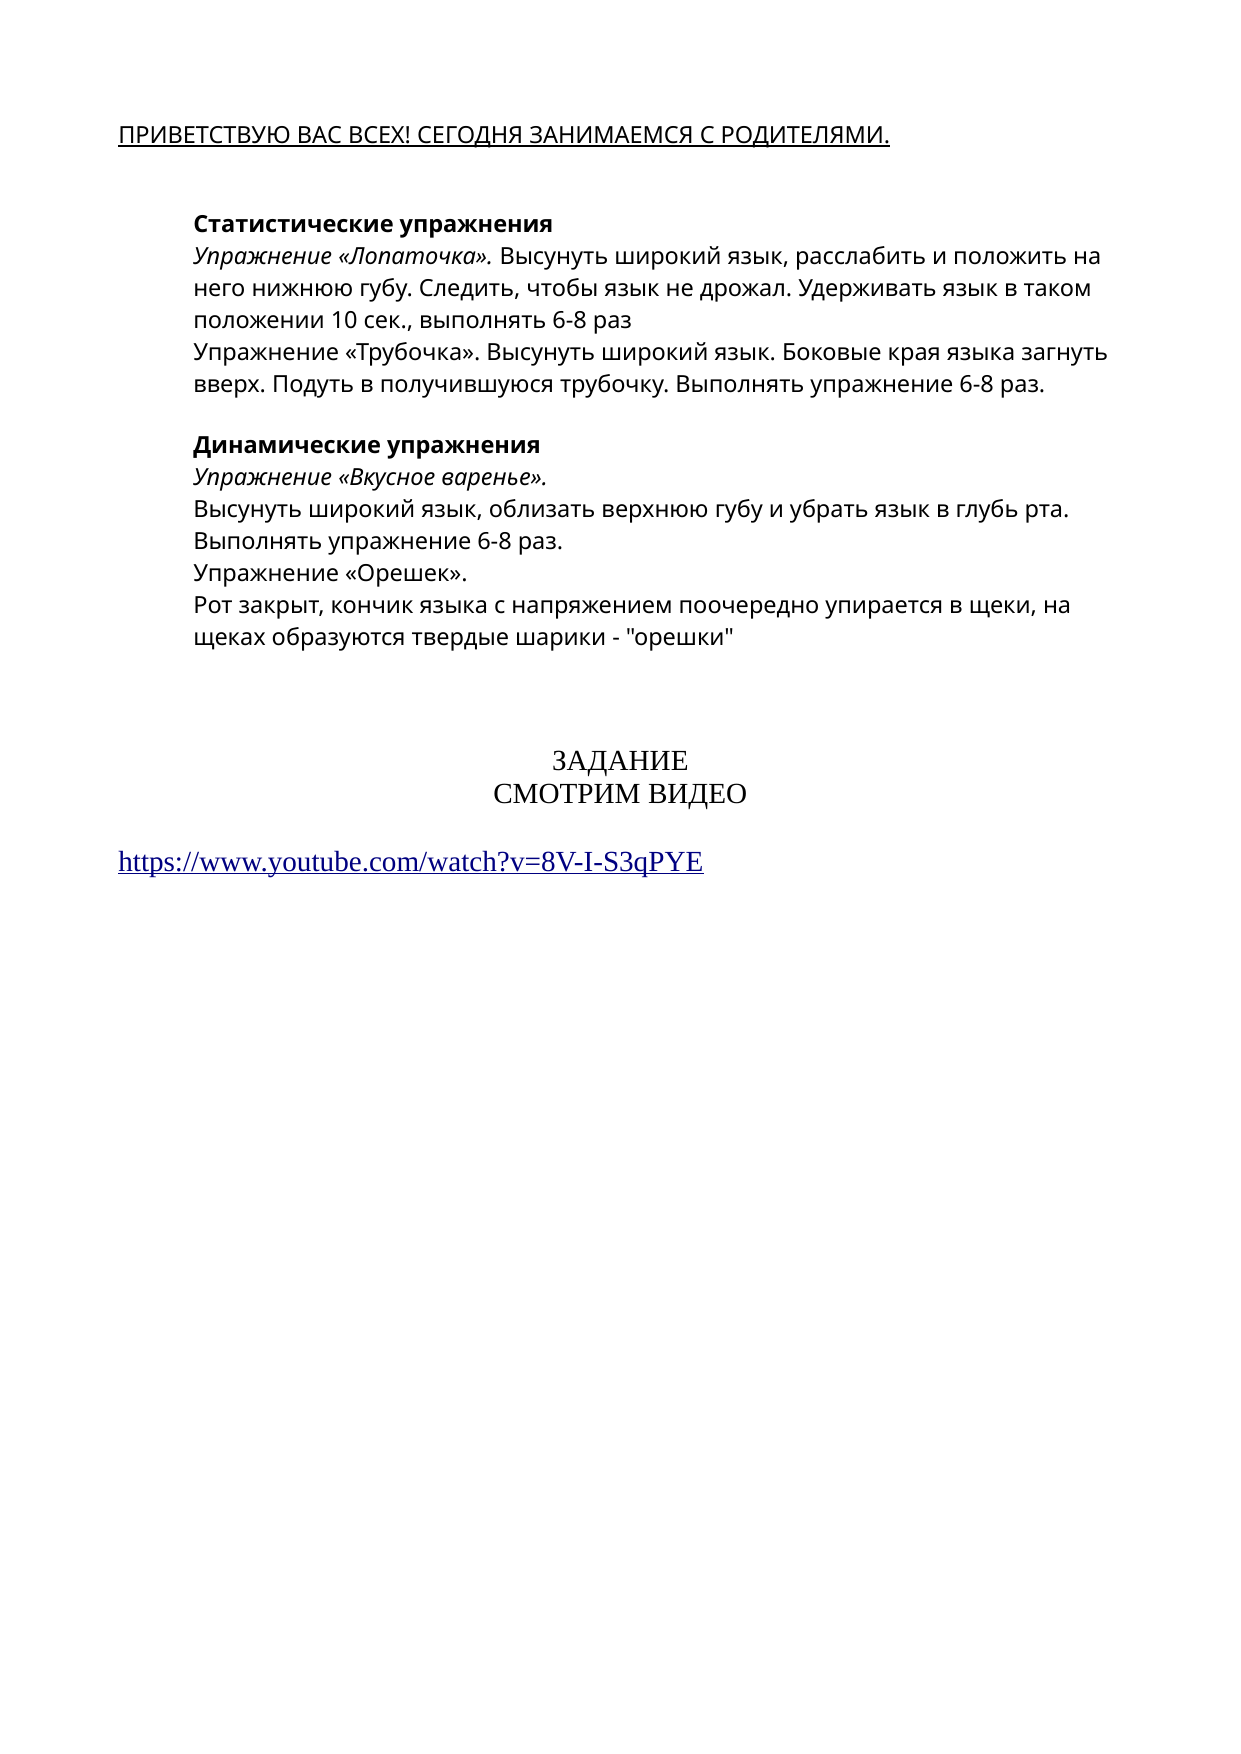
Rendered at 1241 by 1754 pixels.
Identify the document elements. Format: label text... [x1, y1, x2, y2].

text ПРИВЕТСТВУЮ ВАС ВСЕХ! СЕГОДНЯ ЗАНИМАЕМСЯ С РОДИТЕЛЯМИ. [118, 118, 1122, 150]
text https://www.youtube.com/watch?v=8V-I-S3qPYE [118, 844, 1122, 877]
text СМОТРИМ ВИДЕО [118, 777, 1122, 810]
list Статистические упражнения Упражнение «Лопаточка». Высунуть широкий язык, расслабить и положить на него нижнюю губу. Следить, чтобы язык не дрожал. Удерживать язык в таком положении 10 сек., выполнять 6-8 раз Упражнение «Трубочка». Высунуть широкий язык. Боковые края языка загнуть вверх. Подуть в получившуюся трубочку. Выполнять упражнение 6-8 раз. Динамические упражнения Упражнение «Вкусное варенье». Высунуть широкий язык, облизать верхнюю губу и убрать язык в глубь рта. Выполнять упражнение 6-8 раз. Упражнение «Орешек». Рот закрыт, кончик языка с напряжением поочередно упирается в щеки, на щеках образуются твердые шарики - "орешки" [156, 150, 1122, 709]
text ЗАДАНИЕ [118, 743, 1122, 777]
